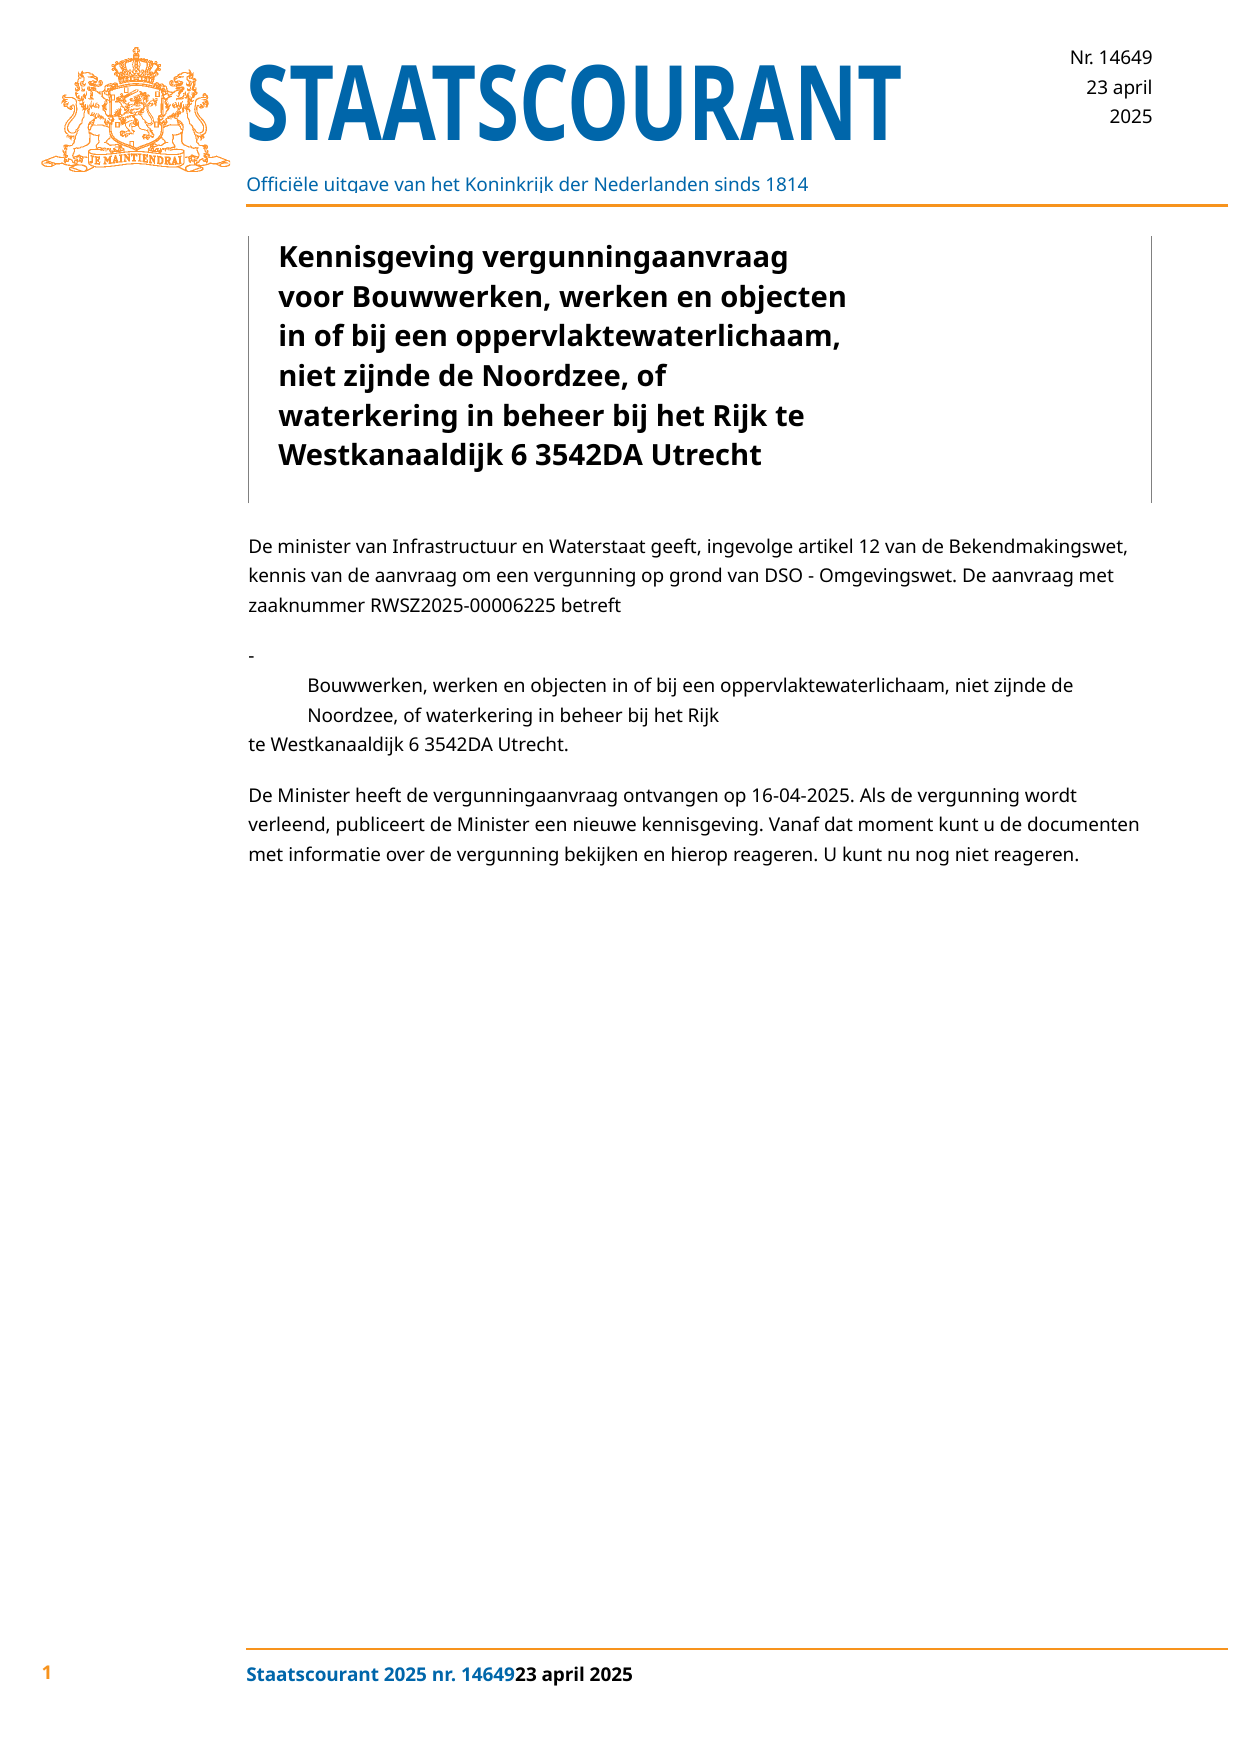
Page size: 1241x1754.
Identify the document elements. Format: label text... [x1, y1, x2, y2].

picture [41, 47, 231, 172]
table_header [1090, 236, 1151, 413]
text te Westkanaaldijk 6 3542DA Utrecht. [248, 731, 1152, 757]
table_header [850, 236, 912, 413]
text De Minister heeft de vergunningaanvraag ontvangen op 16-04-2025. Als de vergunning wordt verleend, publiceert de Minister een nieuwe kennisgeving. Vanaf dat moment kunt u de documenten met informatie over de vergunning bekijken en hierop reageren. U kunt nu nog niet reageren. [248, 782, 1152, 867]
table_header Kennisgeving vergunningaanvraag voor Bouwwerken, werken en objecten in of bij een oppervlaktewaterlichaam, niet zijnde de Noordzee, of waterkering in beheer bij het Rijk te Westkanaaldijk 6 3542DA Utrecht [249, 236, 850, 503]
table_header [850, 414, 1151, 503]
picture [912, 236, 1090, 414]
text De minister van Infrastructuur en Waterstaat geeft, ingevolge artikel 12 van de Bekendmakingswet, kennis van de aanvraag om een vergunning op grond van DSO - Omgevingswet. De aanvraag met zaaknummer RWSZ2025-00006225 betreft [248, 533, 1152, 618]
list Bouwwerken, werken en objecten in of bij een oppervlaktewaterlichaam, niet zijnde de Noordzee, of waterkering in beheer bij het Rijk [248, 672, 1152, 727]
